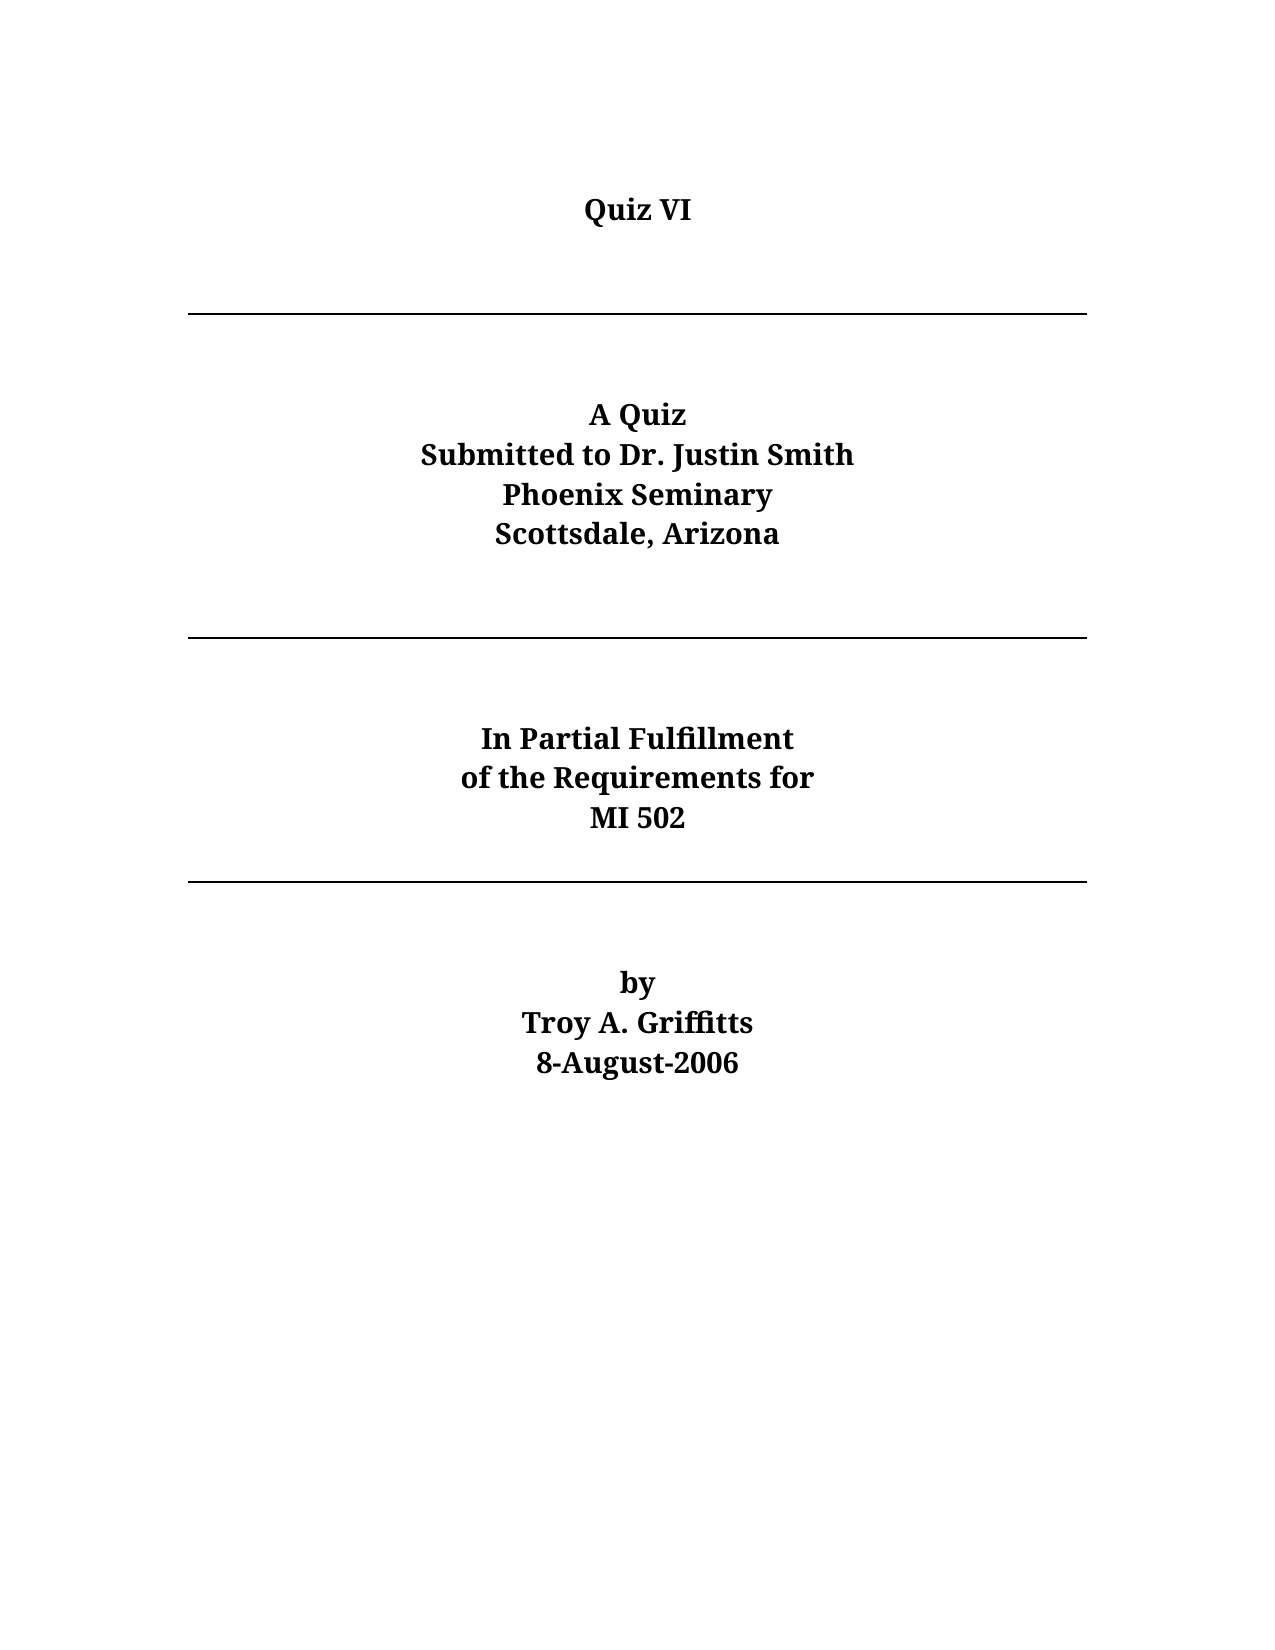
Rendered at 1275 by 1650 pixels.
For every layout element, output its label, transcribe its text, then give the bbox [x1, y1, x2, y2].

text of the Requirements for [187, 758, 1087, 797]
text Quiz VI [187, 190, 1087, 229]
text Phoenix Seminary [187, 474, 1087, 513]
text MI 502 [187, 797, 1087, 837]
text Troy A. Griffitts [187, 1002, 1087, 1042]
text Submitted to Dr. Justin Smith [187, 434, 1087, 474]
text by [187, 962, 1087, 1002]
text Scottsdale, Arizona [187, 513, 1087, 553]
text A Quiz [187, 394, 1087, 434]
text In Partial Fulfillment [187, 718, 1087, 758]
text 8-August-2006 [187, 1042, 1087, 1082]
